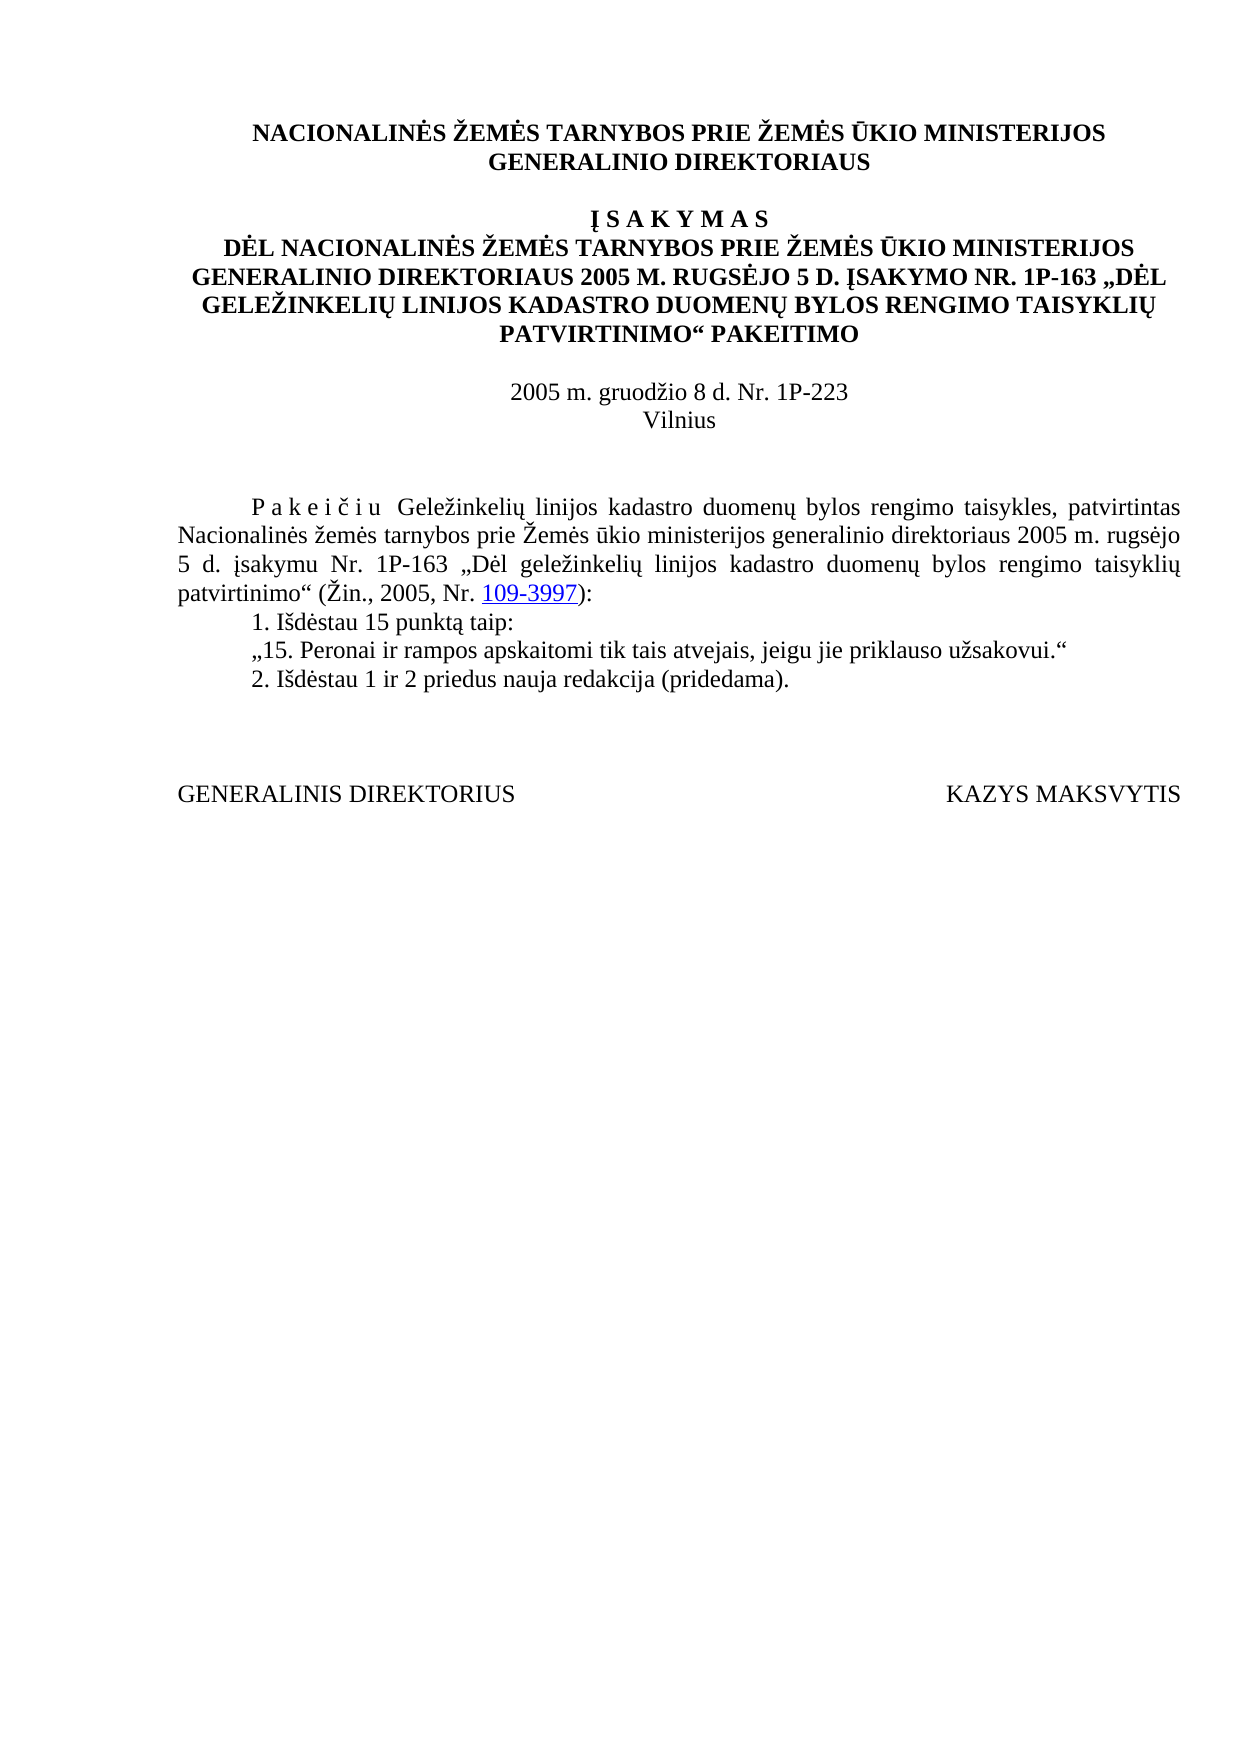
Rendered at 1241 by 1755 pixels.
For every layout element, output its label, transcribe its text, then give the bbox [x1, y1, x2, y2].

text NACIONALINĖS ŽEMĖS TARNYBOS PRIE ŽEMĖS ŪKIO MINISTERIJOS GENERALINIO DIREKTORIAUS [177, 118, 1181, 176]
text Į S A K Y M A S [177, 204, 1181, 233]
text DĖL NACIONALINĖS ŽEMĖS TARNYBOS PRIE ŽEMĖS ŪKIO MINISTERIJOS GENERALINIO DIREKTORIAUS 2005 M. RUGSĖJO 5 D. ĮSAKYMO NR. 1P-163 „DĖL GELEŽINKELIŲ LINIJOS KADASTRO DUOMENŲ BYLOS RENGIMO TAISYKLIŲ PATVIRTINIMO“ PAKEITIMO [177, 233, 1181, 348]
text Vilnius [177, 406, 1181, 434]
text „15. Peronai ir rampos apskaitomi tik tais atvejais, jeigu jie priklauso užsakovui.“ [177, 636, 1181, 664]
text 2005 m. gruodžio 8 d. Nr. 1P-223 [177, 377, 1181, 406]
text Pakeičiu Geležinkelių linijos kadastro duomenų bylos rengimo taisykles, patvirtintas Nacionalinės žemės tarnybos prie Žemės ūkio ministerijos generalinio direktoriaus 2005 m. rugsėjo 5 d. įsakymu Nr. 1P-163 „Dėl geležinkelių linijos kadastro duomenų bylos rengimo taisyklių patvirtinimo“ (Žin., 2005, Nr. 109-3997): [177, 492, 1181, 607]
text GENERALINIS DIREKTORIUS KAZYS MAKSVYTIS [177, 779, 1181, 808]
text 1. Išdėstau 15 punktą taip: [177, 607, 1181, 636]
text 2. Išdėstau 1 ir 2 priedus nauja redakcija (pridedama). [177, 664, 1181, 693]
